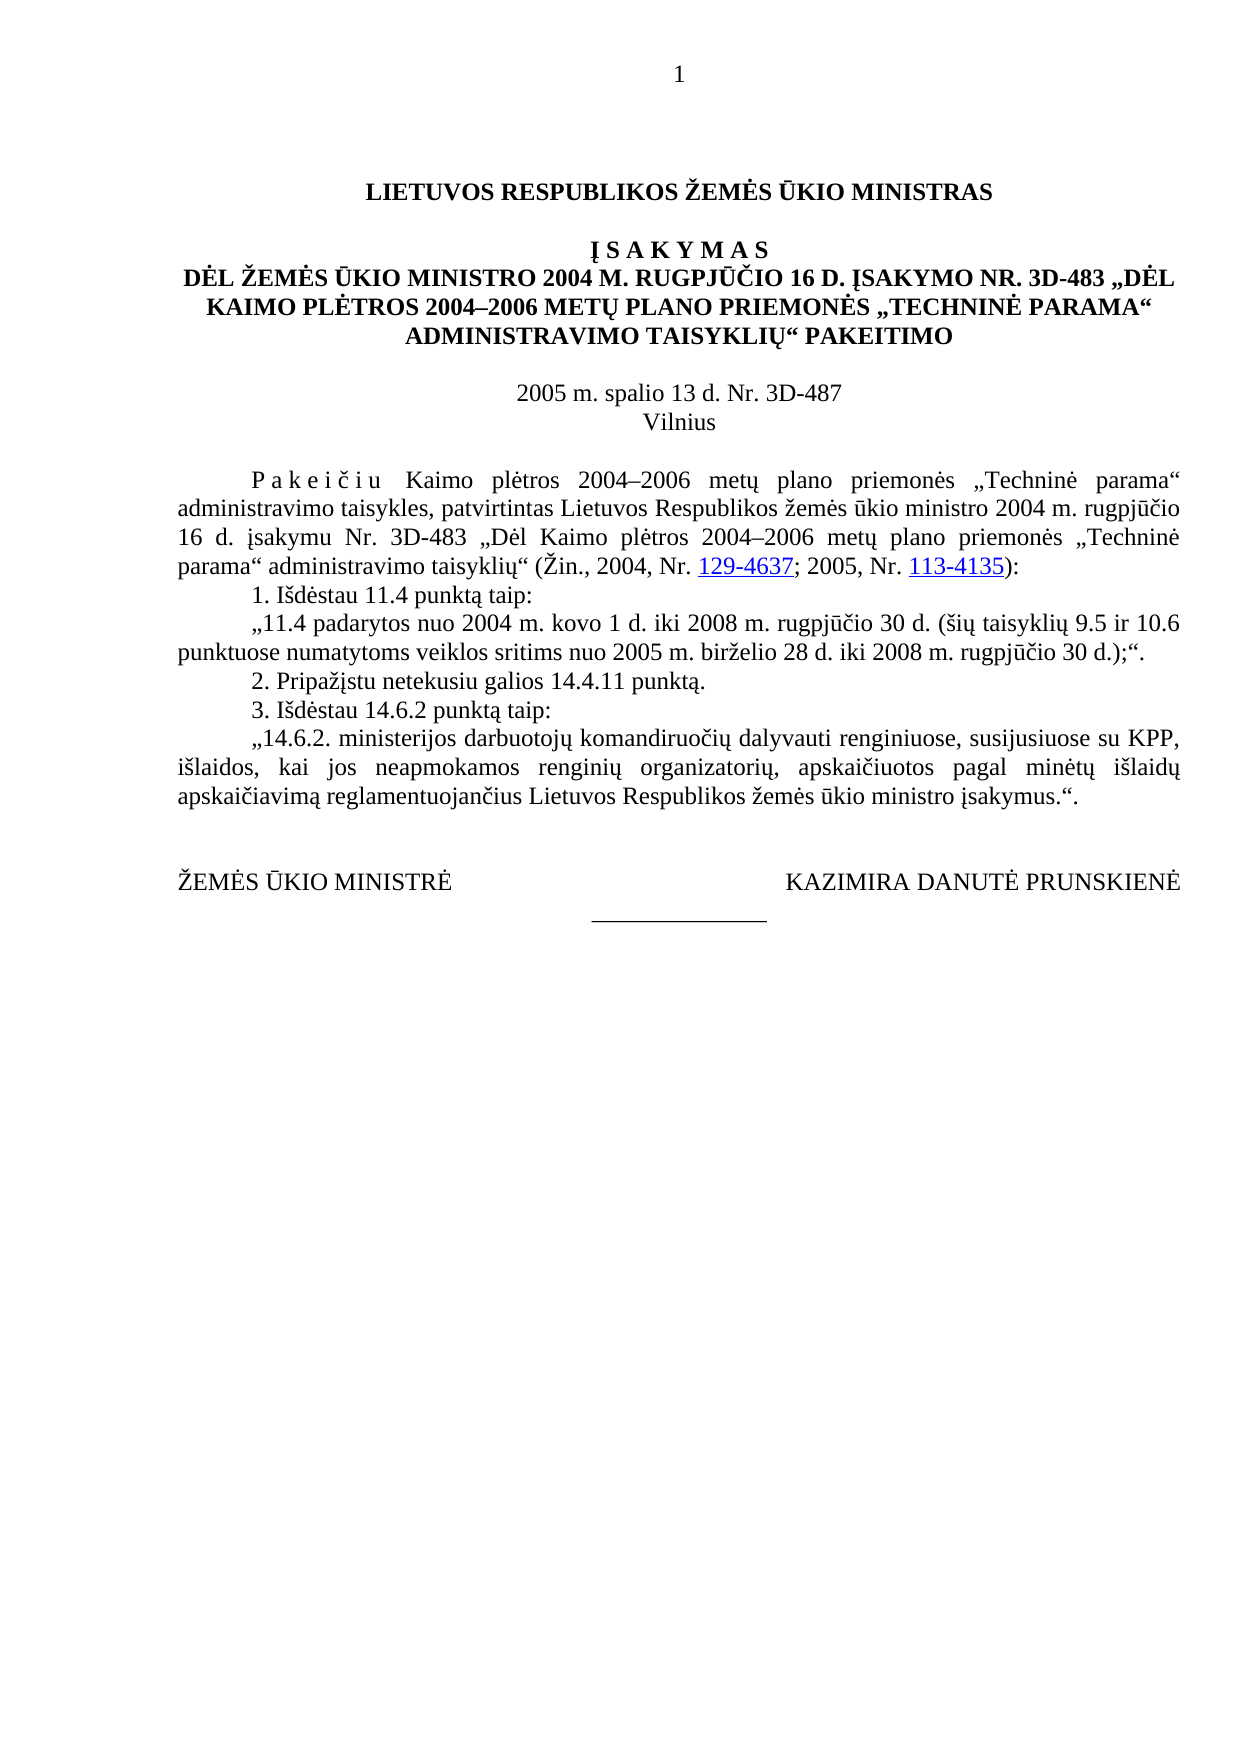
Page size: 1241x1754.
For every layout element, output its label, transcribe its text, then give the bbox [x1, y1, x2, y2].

text 3. Išdėstau 14.6.2 punktą taip: [177, 695, 1181, 723]
text DĖL ŽEMĖS ŪKIO MINISTRO 2004 M. RUGPJŪČIO 16 D. ĮSAKYMO NR. 3D-483 „DĖL KAIMO PLĖTROS 2004–2006 METŲ PLANO PRIEMONĖS „TECHNINĖ PARAMA“ ADMINISTRAVIMO TAISYKLIŲ“ PAKEITIMO [177, 263, 1181, 350]
text 1. Išdėstau 11.4 punktą taip: [177, 580, 1181, 608]
text LIETUVOS RESPUBLIKOS ŽEMĖS ŪKIO MINISTRAS [177, 177, 1181, 206]
text Į S A K Y M A S [177, 235, 1181, 263]
text ______________ [177, 896, 1181, 925]
text Pakeičiu Kaimo plėtros 2004–2006 metų plano priemonės „Techninė parama“ administravimo taisykles, patvirtintas Lietuvos Respublikos žemės ūkio ministro 2004 m. rugpjūčio 16 d. įsakymu Nr. 3D-483 „Dėl Kaimo plėtros 2004–2006 metų plano priemonės „Techninė parama“ administravimo taisyklių“ (Žin., 2004, Nr. 129-4637; 2005, Nr. 113-4135): [177, 465, 1181, 580]
text 2. Pripažįstu netekusiu galios 14.4.11 punktą. [177, 666, 1181, 695]
text 2005 m. spalio 13 d. Nr. 3D-487 [177, 378, 1181, 407]
text ŽEMĖS ŪKIO MINISTRĖ KAZIMIRA DANUTĖ PRUNSKIENĖ [177, 867, 1181, 896]
text „14.6.2. ministerijos darbuotojų komandiruočių dalyvauti renginiuose, susijusiuose su KPP, išlaidos, kai jos neapmokamos renginių organizatorių, apskaičiuotos pagal minėtų išlaidų apskaičiavimą reglamentuojančius Lietuvos Respublikos žemės ūkio ministro įsakymus.“. [177, 723, 1181, 810]
text Vilnius [177, 407, 1181, 436]
text „11.4 padarytos nuo 2004 m. kovo 1 d. iki 2008 m. rugpjūčio 30 d. (šių taisyklių 9.5 ir 10.6 punktuose numatytoms veiklos sritims nuo 2005 m. birželio 28 d. iki 2008 m. rugpjūčio 30 d.);“. [177, 608, 1181, 666]
